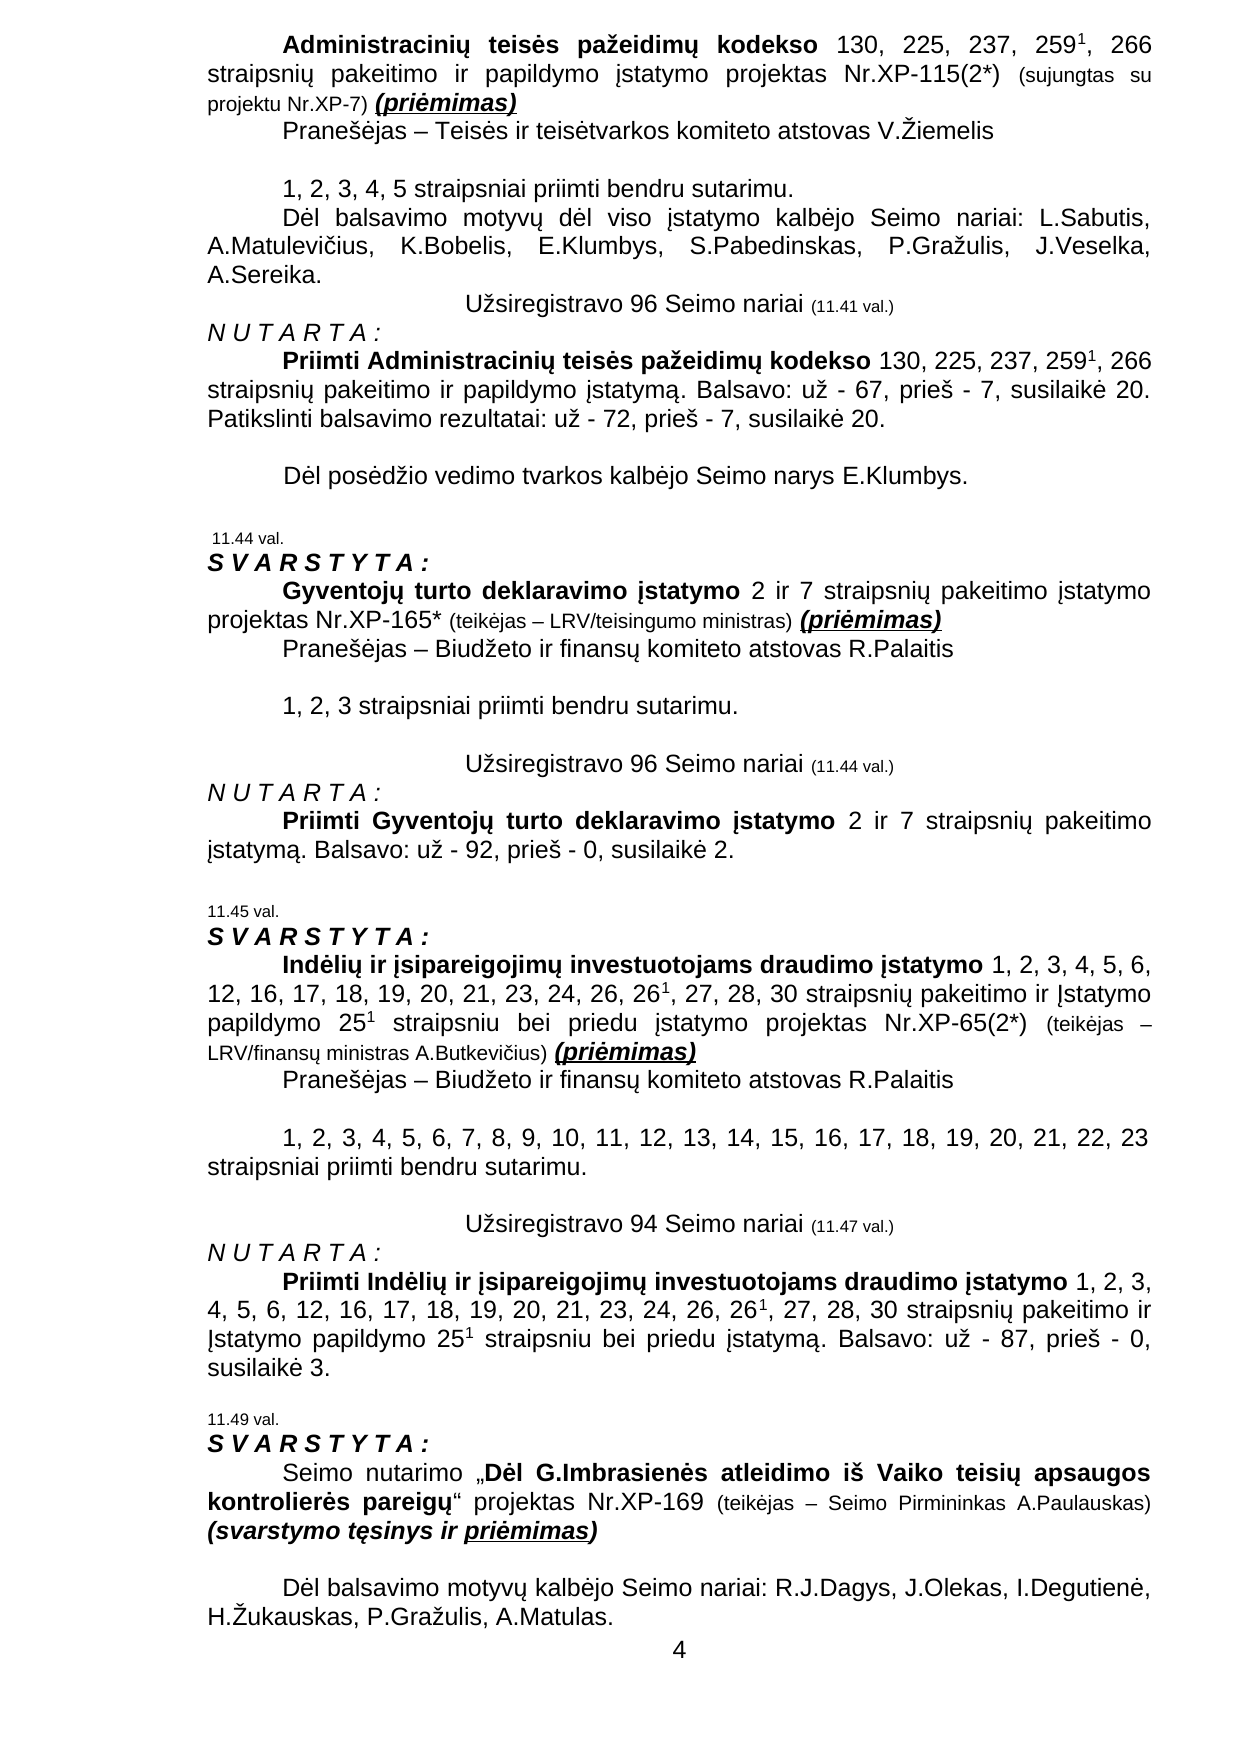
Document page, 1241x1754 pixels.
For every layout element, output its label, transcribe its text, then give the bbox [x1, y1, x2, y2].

text Užsiregistravo 96 Seimo nariai (11.41 val.) [207, 289, 1152, 317]
text Pranešėjas – Teisės ir teisėtvarkos komiteto atstovas V.Žiemelis [207, 116, 1152, 145]
text Pranešėjas – Biudžeto ir finansų komiteto atstovas R.Palaitis [207, 634, 1152, 663]
text Dėl balsavimo motyvų kalbėjo Seimo nariai: R.J.Dagys, J.Olekas, I.Degutienė, H.Žukauskas, P.Gražulis, A.Matulas. [207, 1573, 1152, 1631]
text 1, 2, 3 straipsniai priimti bendru sutarimu. [207, 691, 1152, 720]
text Pranešėjas – Biudžeto ir finansų komiteto atstovas R.Palaitis [207, 1065, 1152, 1094]
text N U T A R T A : [207, 1238, 1152, 1266]
text Seimo nutarimo „Dėl G.Imbrasienės atleidimo iš Vaiko teisių apsaugos kontrolierės pareigų“ projektas Nr.XP-169 (teikėjas – Seimo Pirmininkas A.Paulauskas) (svarstymo tęsinys ir priėmimas) [207, 1458, 1152, 1544]
text Priimti Administracinių teisės pažeidimų kodekso 130, 225, 237, 2591, 266 straipsnių pakeitimo ir papildymo įstatymą. Balsavo: už - 67, prieš - 7, susilaikė 20. Patikslinti balsavimo rezultatai: už - 72, prieš - 7, susilaikė 20. [207, 346, 1152, 432]
text 11.49 val. [207, 1410, 1152, 1429]
text 1, 2, 3, 4, 5 straipsniai priimti bendru sutarimu. [207, 174, 1152, 202]
text Priimti Gyventojų turto deklaravimo įstatymo 2 ir 7 straipsnių pakeitimo įstatymą. Balsavo: už - 92, prieš - 0, susilaikė 2. [207, 806, 1152, 864]
text 11.44 val. [207, 528, 1152, 548]
text Gyventojų turto deklaravimo įstatymo 2 ir 7 straipsnių pakeitimo įstatymo projektas Nr.XP-165* (teikėjas – LRV/teisingumo ministras) (priėmimas) [207, 576, 1152, 634]
text Dėl posėdžio vedimo tvarkos kalbėjo Seimo narys E.Klumbys. [207, 461, 1152, 490]
text S V A R S T Y T A : [207, 548, 1152, 576]
text Dėl balsavimo motyvų dėl viso įstatymo kalbėjo Seimo nariai: L.Sabutis, A.Matulevičius, K.Bobelis, E.Klumbys, S.Pabedinskas, P.Gražulis, J.Veselka, A.Sereika. [207, 202, 1152, 289]
text Užsiregistravo 94 Seimo nariai (11.47 val.) [207, 1209, 1152, 1238]
text Užsiregistravo 96 Seimo nariai (11.44 val.) [207, 749, 1152, 778]
text N U T A R T A : [207, 778, 1152, 806]
text S V A R S T Y T A : [207, 1429, 1152, 1458]
text 11.45 val. [207, 902, 1152, 921]
text Priimti Indėlių ir įsipareigojimų investuotojams draudimo įstatymo 1, 2, 3, 4, 5, 6, 12, 16, 17, 18, 19, 20, 21, 23, 24, 26, 261, 27, 28, 30 straipsnių pakeitimo ir Įstatymo papildymo 251 straipsniu bei priedu įstatymą. Balsavo: už - 87, prieš - 0, susilaikė 3. [207, 1266, 1152, 1381]
text N U T A R T A : [207, 317, 1152, 346]
text 1, 2, 3, 4, 5, 6, 7, 8, 9, 10, 11, 12, 13, 14, 15, 16, 17, 18, 19, 20, 21, 22, 23 straipsniai priimti bendru sutarimu. [207, 1123, 1152, 1180]
text Administracinių teisės pažeidimų kodekso 130, 225, 237, 2591, 266 straipsnių pakeitimo ir papildymo įstatymo projektas Nr.XP-115(2*) (sujungtas su projektu Nr.XP-7) (priėmimas) [207, 30, 1152, 116]
text Indėlių ir įsipareigojimų investuotojams draudimo įstatymo 1, 2, 3, 4, 5, 6, 12, 16, 17, 18, 19, 20, 21, 23, 24, 26, 261, 27, 28, 30 straipsnių pakeitimo ir Įstatymo papildymo 251 straipsniu bei priedu įstatymo projektas Nr.XP-65(2*) (teikėjas – LRV/finansų ministras A.Butkevičius) (priėmimas) [207, 950, 1152, 1065]
text S V A R S T Y T A : [207, 921, 1152, 950]
